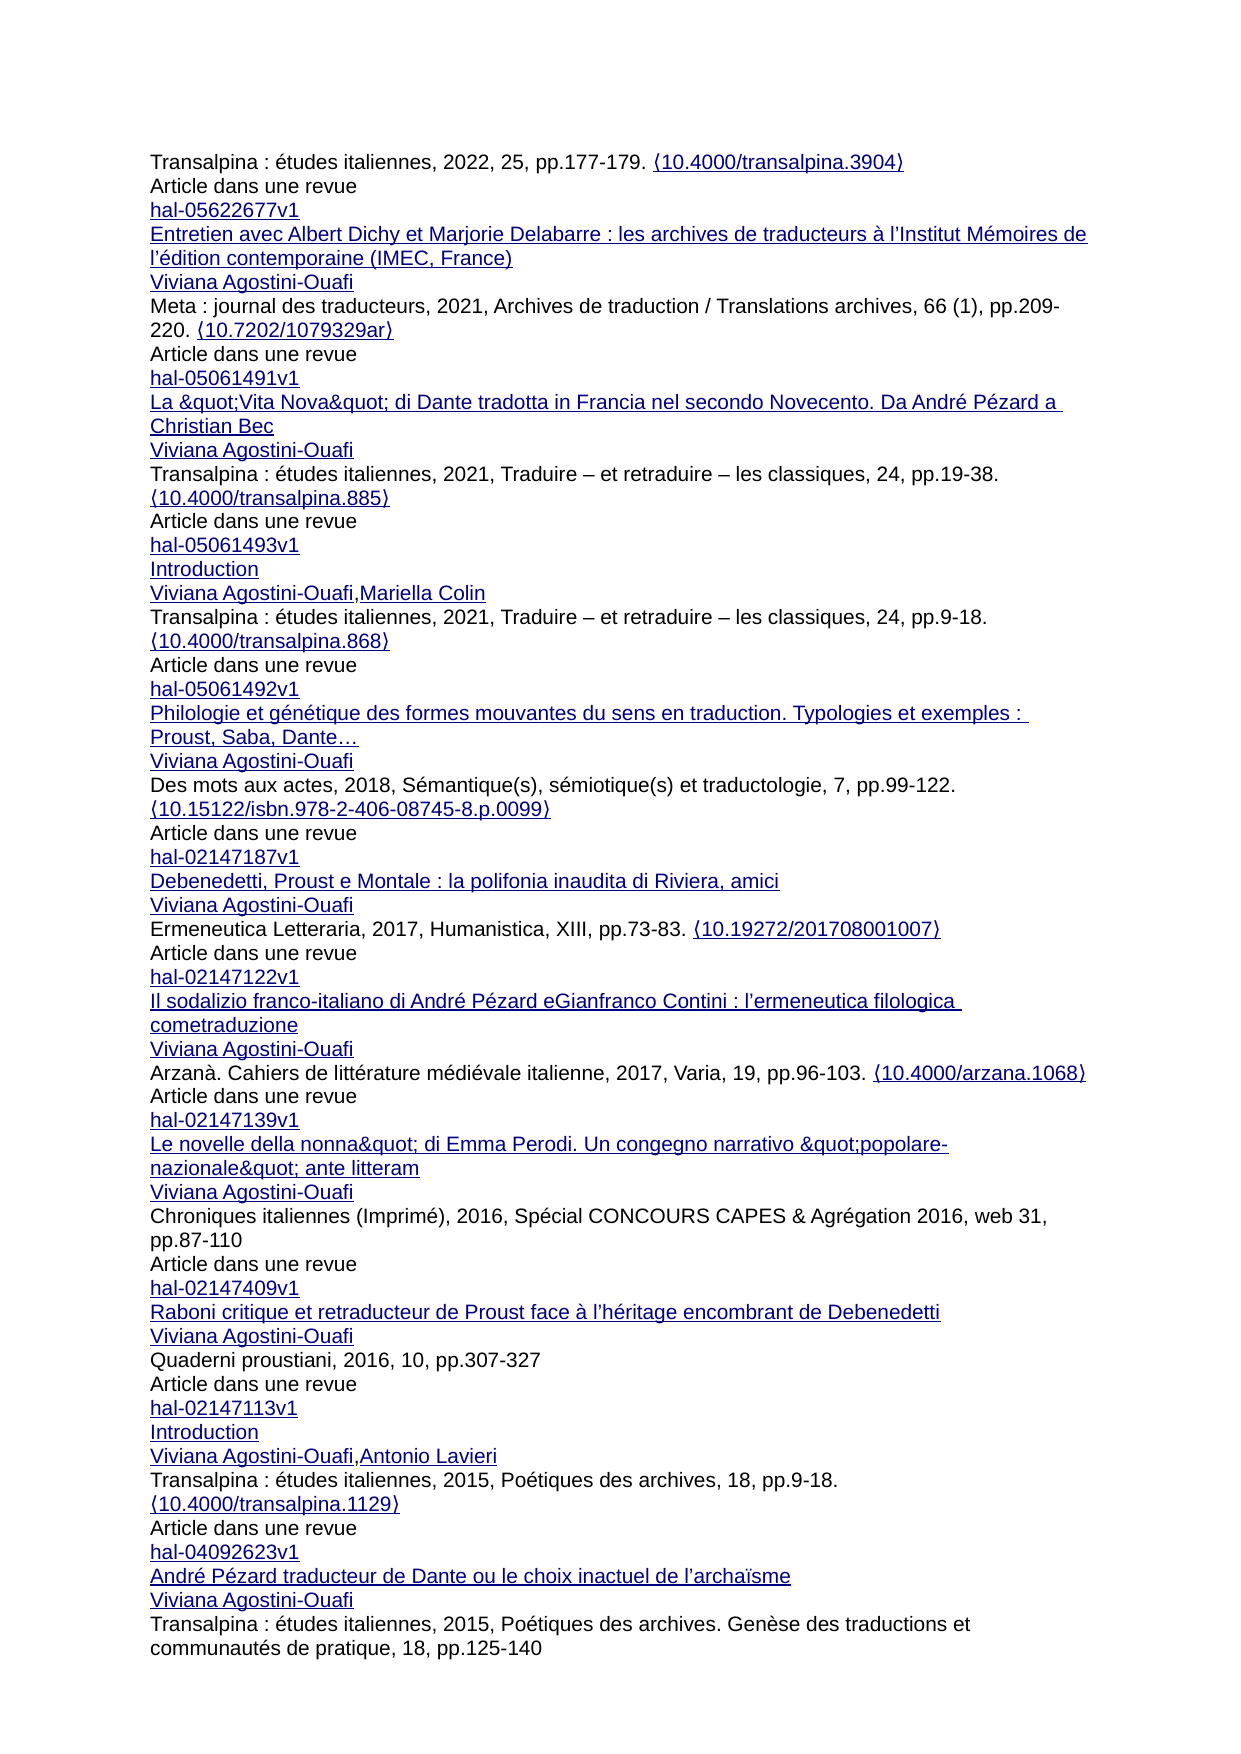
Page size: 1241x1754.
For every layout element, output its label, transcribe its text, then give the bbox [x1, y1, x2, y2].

table_cell Raboni critique et retraducteur de Proust face à l’héritage encombrant de Debenedetti Viviana Agostini-Ouafi Quaderni proustiani, 2016, 10, pp.307-327 Article dans une revue hal-02147113v1 [150, 1300, 1090, 1420]
table_cell Introduction Viviana Agostini-Ouafi,Antonio Lavieri Transalpina : études italiennes, 2015, Poétiques des archives, 18, pp.9-18. ⟨10.4000/transalpina.1129⟩ Article dans une revue hal-04092623v1 [150, 1420, 1090, 1563]
table_cell La &quot;Vita Nova&quot; di Dante tradotta in Francia nel secondo Novecento. Da André Pézard a Christian Bec Viviana Agostini-Ouafi Transalpina : études italiennes, 2021, Traduire – et retraduire – les classiques, 24, pp.19-38. ⟨10.4000/transalpina.885⟩ Article dans une revue hal-05061493v1 [150, 390, 1090, 557]
table_cell Debenedetti, Proust e Montale : la polifonia inaudita di Riviera, amici Viviana Agostini-Ouafi Ermeneutica Letteraria, 2017, Humanistica, XIII, pp.73-83. ⟨10.19272/201708001007⟩ Article dans une revue hal-02147122v1 [150, 869, 1090, 988]
table_cell Transalpina : études italiennes, 2022, 25, pp.177-179. ⟨10.4000/transalpina.3904⟩ Article dans une revue hal-05622677v1 [150, 150, 1090, 222]
table_cell Philologie et génétique des formes mouvantes du sens en traduction. Typologies et exemples : Proust, Saba, Dante… Viviana Agostini-Ouafi Des mots aux actes, 2018, Sémantique(s), sémiotique(s) et traductologie, 7, pp.99-122. ⟨10.15122/isbn.978-2-406-08745-8.p.0099⟩ Article dans une revue hal-02147187v1 [150, 701, 1090, 869]
table_cell Il sodalizio franco-italiano di André Pézard eGianfranco Contini : l’ermeneutica filologica cometraduzione Viviana Agostini-Ouafi Arzanà. Cahiers de littérature médiévale italienne, 2017, Varia, 19, pp.96-103. ⟨10.4000/arzana.1068⟩ Article dans une revue hal-02147139v1 [150, 989, 1090, 1132]
table_cell Le novelle della nonna&quot; di Emma Perodi. Un congegno narrativo &quot;popolare-nazionale&quot; ante litteram Viviana Agostini-Ouafi Chroniques italiennes (Imprimé), 2016, Spécial CONCOURS CAPES & Agrégation 2016, web 31, pp.87-110 Article dans une revue hal-02147409v1 [150, 1132, 1090, 1300]
table_cell André Pézard traducteur de Dante ou le choix inactuel de l’archaïsme Viviana Agostini-Ouafi Transalpina : études italiennes, 2015, Poétiques des archives. Genèse des traductions et communautés de pratique, 18, pp.125-140 [150, 1564, 1090, 1659]
table_cell Introduction Viviana Agostini-Ouafi,Mariella Colin Transalpina : études italiennes, 2021, Traduire – et retraduire – les classiques, 24, pp.9-18. ⟨10.4000/transalpina.868⟩ Article dans une revue hal-05061492v1 [150, 557, 1090, 701]
table_cell Entretien avec Albert Dichy et Marjorie Delabarre : les archives de traducteurs à l’Institut Mémoires de l’édition contemporaine (IMEC, France) Viviana Agostini-Ouafi Meta : journal des traducteurs, 2021, Archives de traduction / Translations archives, 66 (1), pp.209-220. ⟨10.7202/1079329ar⟩ Article dans une revue hal-05061491v1 [150, 222, 1090, 389]
